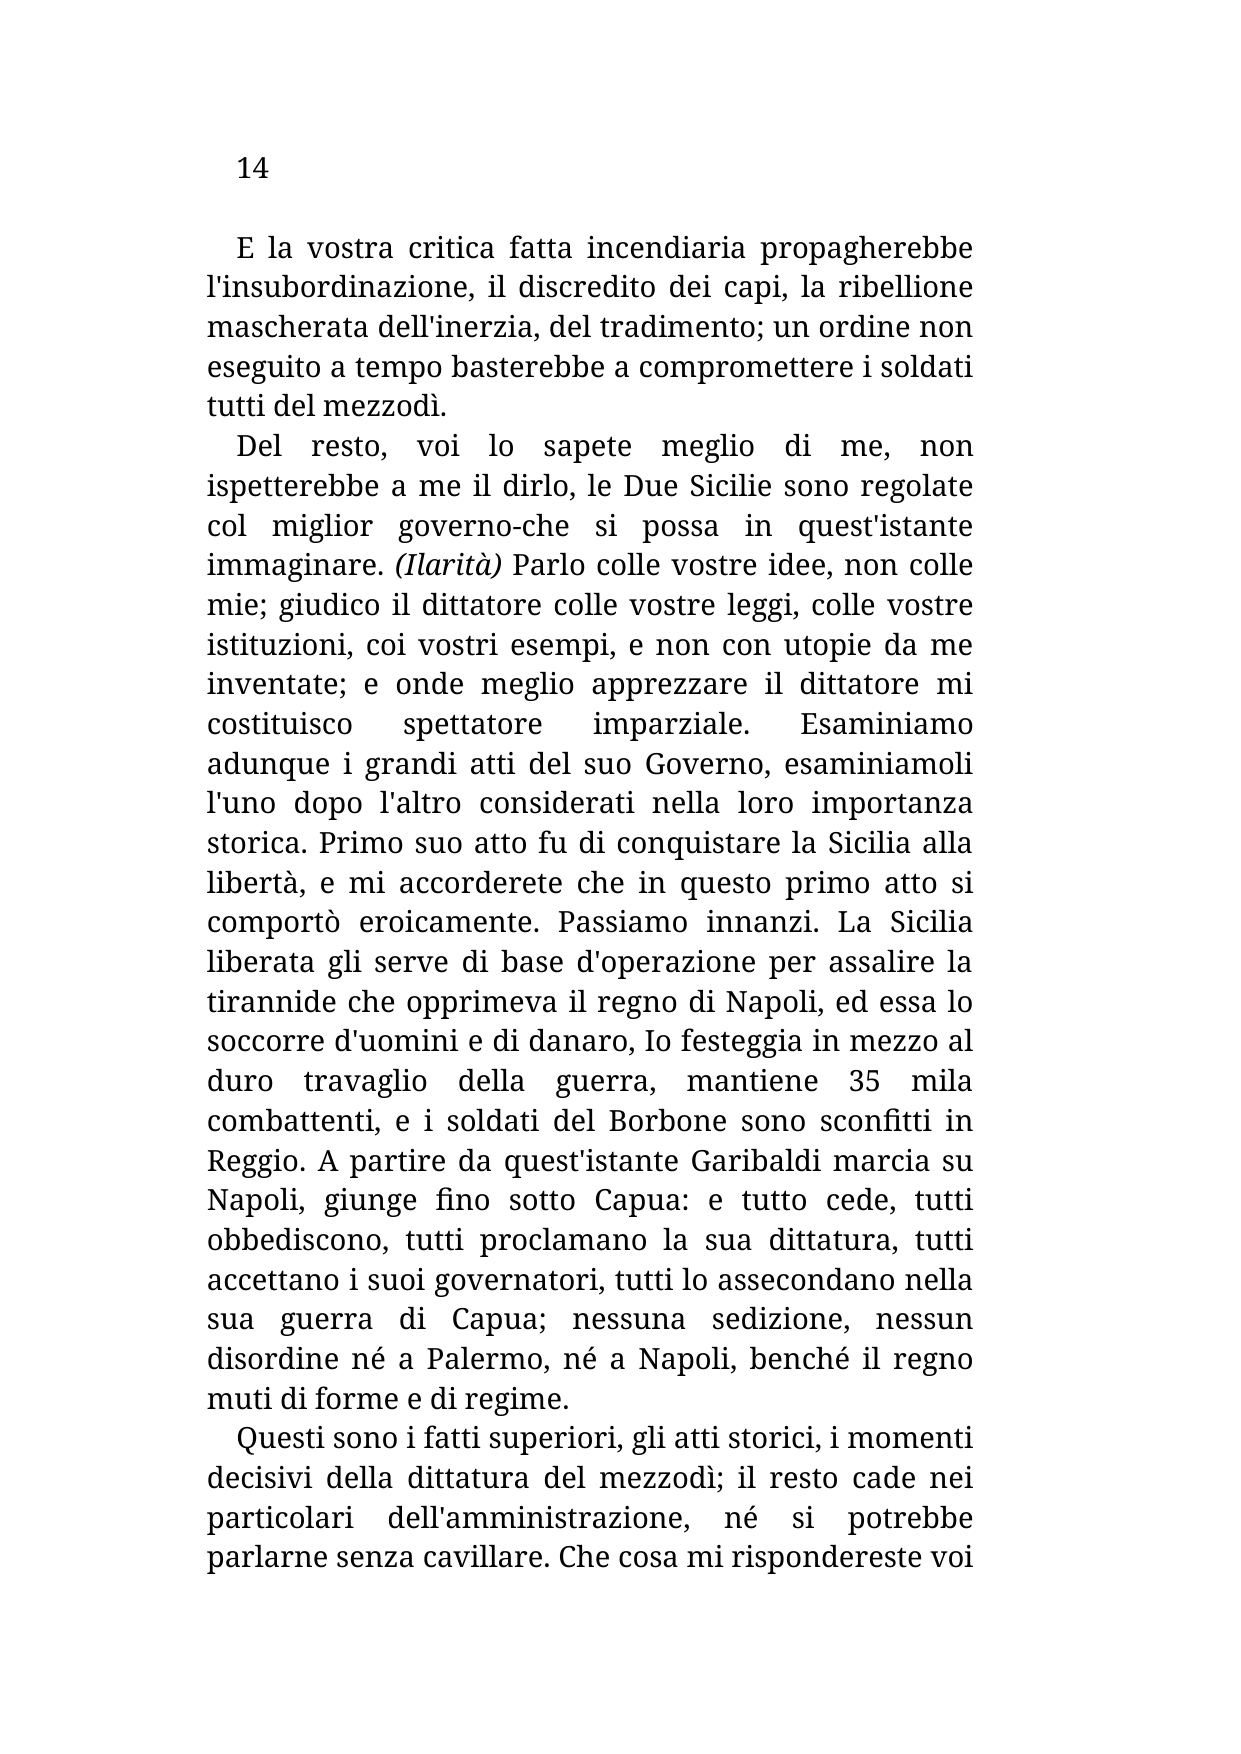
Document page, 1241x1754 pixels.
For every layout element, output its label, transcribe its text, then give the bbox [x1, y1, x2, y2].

text Questi sono i fatti superiori, gli atti storici, i momenti decisivi della dittatura del mezzodì; il resto cade nei particolari dell'amministrazione, né si potrebbe parlarne senza cavillare. Che cosa mi rispondereste voi [207, 1418, 974, 1576]
text Del resto, voi lo sapete meglio di me, non ispetterebbe a me il dirlo, le Due Sicilie sono regolate col miglior governo-che si possa in quest'istante immaginare. (Ilarità) Parlo colle vostre idee, non colle mie; giudico il dittatore colle vostre leggi, colle vostre istituzioni, coi vostri esempi, e non con utopie da me inventate; e onde meglio apprezzare il dittatore mi costituisco spettatore imparziale. Esaminiamo adunque i grandi atti del suo Governo, esaminiamoli l'uno dopo l'altro considerati nella loro importanza storica. Primo suo atto fu di conquistare la Sicilia alla libertà, e mi accorderete che in questo primo atto si comportò eroicamente. Passiamo innanzi. La Sicilia liberata gli serve di base d'operazione per assalire la tirannide che opprimeva il regno di Napoli, ed essa lo soccorre d'uomini e di danaro, Io festeggia in mezzo al duro travaglio della guerra, mantiene 35 mila combattenti, e i soldati del Borbone sono sconfitti in Reggio. A partire da quest'istante Garibaldi marcia su Napoli, giunge fino sotto Capua: e tutto cede, tutti obbediscono, tutti proclamano la sua dittatura, tutti accettano i suoi governatori, tutti lo assecondano nella sua guerra di Capua; nessuna sedizione, nessun disordine né a Palermo, né a Napoli, benché il regno muti di forme e di regime. [207, 425, 974, 1418]
text 14 [207, 148, 974, 187]
text E la vostra critica fatta incendiaria propagherebbe l'insubordinazione, il discredito dei capi, la ribellione mascherata dell'inerzia, del tradimento; un ordine non eseguito a tempo basterebbe a compromettere i soldati tutti del mezzodì. [207, 227, 974, 425]
